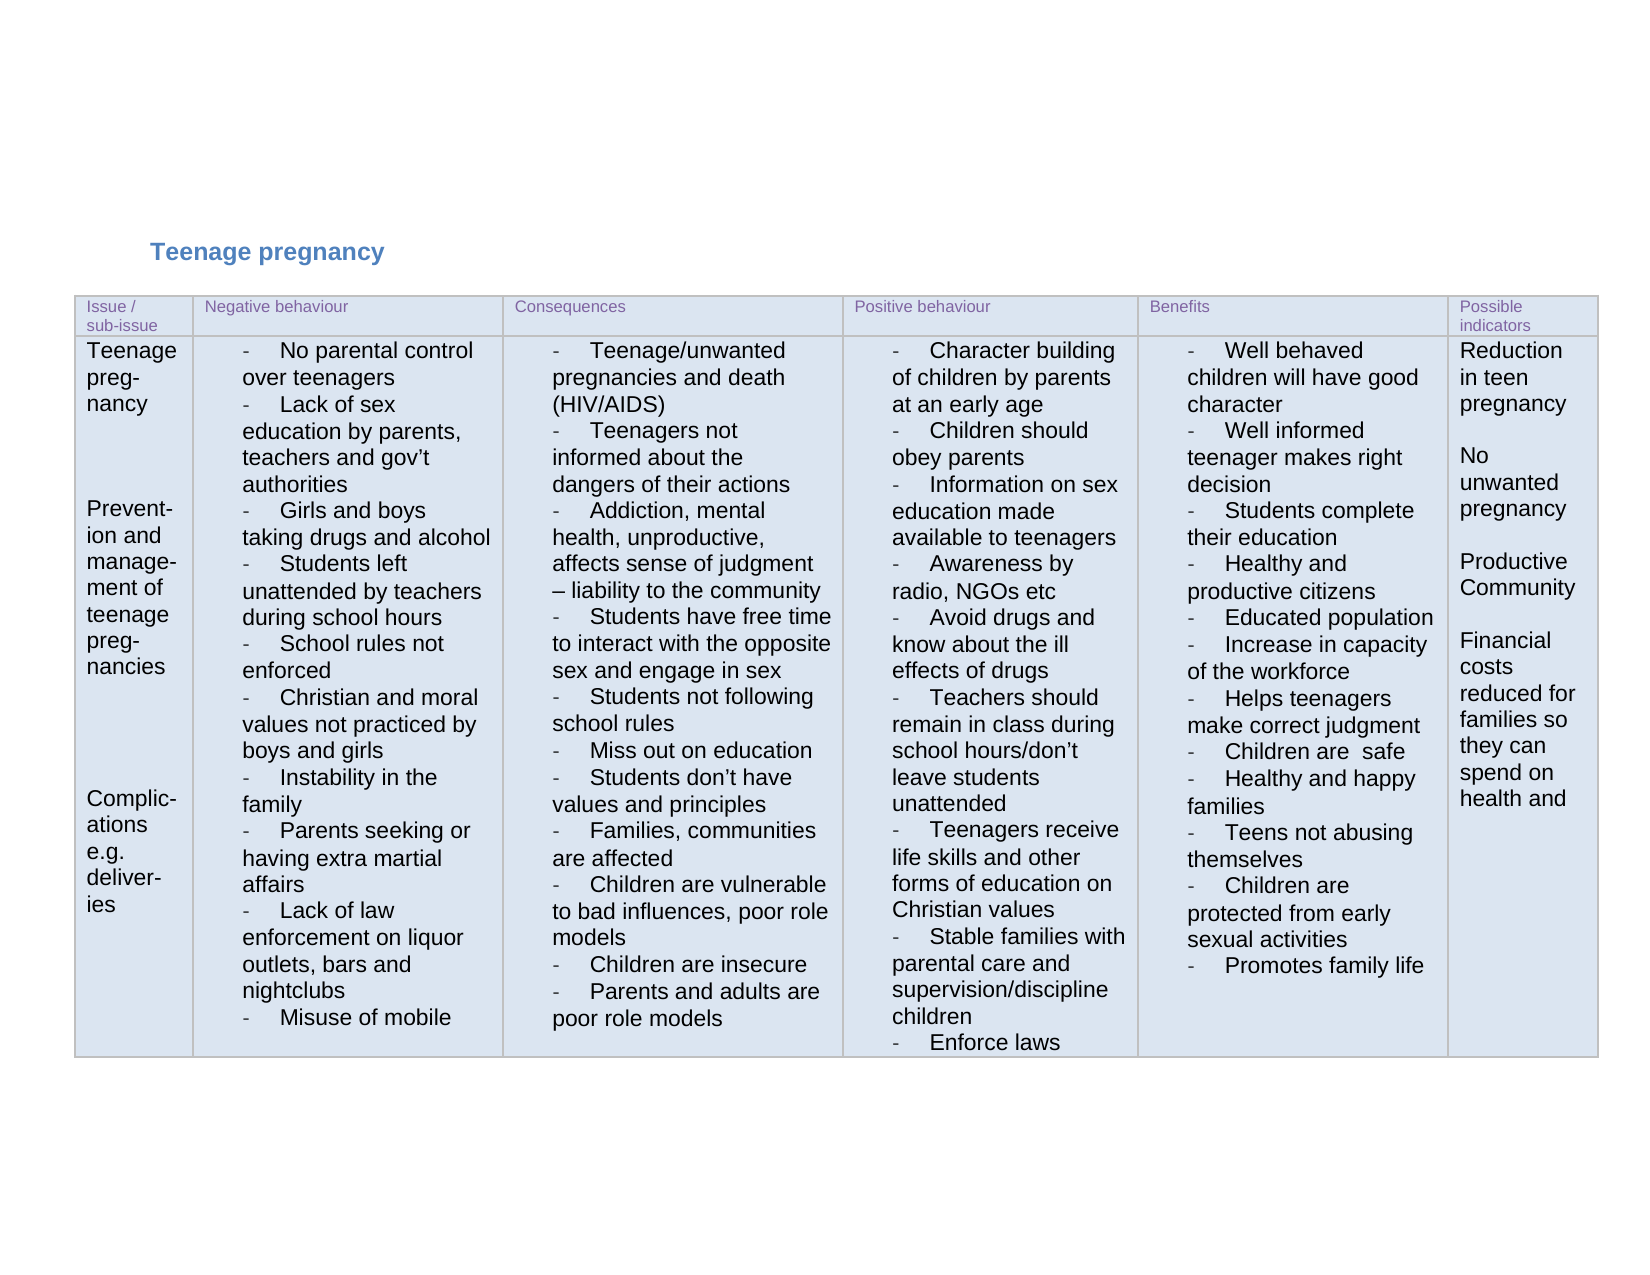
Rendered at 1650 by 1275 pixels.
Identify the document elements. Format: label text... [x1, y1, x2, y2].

table_cell Reduction in teen pregnancy No unwanted pregnancy Productive Community Financial costs reduced for families so they can spend on health and [1449, 337, 1597, 1056]
table_header Positive behaviour [844, 297, 1137, 335]
table_header Negative behaviour [194, 297, 502, 335]
subtitle Teenage pregnancy [150, 237, 1500, 266]
table_cell No parental control over teenagers Lack of sex education by parents, teachers and gov’t authorities Girls and boys taking drugs and alcohol Students left unattended by teachers during school hours School rules not enforced Christian and moral values not practiced by boys and girls Instability in the family Parents seeking or having extra martial affairs Lack of law enforcement on liquor outlets, bars and nightclubs Misuse of mobile [194, 337, 502, 1056]
table_header Benefits [1139, 297, 1447, 335]
table_header Consequences [504, 297, 842, 335]
table_header Issue / sub-issue [76, 297, 192, 335]
table_cell Teenage/unwanted pregnancies and death (HIV/AIDS) Teenagers not informed about the dangers of their actions Addiction, mental health, unproductive, affects sense of judgment – liability to the community Students have free time to interact with the opposite sex and engage in sex Students not following school rules Miss out on education Students don’t have values and principles Families, communities are affected Children are vulnerable to bad influences, poor role models Children are insecure Parents and adults are poor role models [504, 337, 842, 1056]
table_cell Character building of children by parents at an early age Children should obey parents Information on sex education made available to teenagers Awareness by radio, NGOs etc Avoid drugs and know about the ill effects of drugs Teachers should remain in class during school hours/don’t leave students unattended Teenagers receive life skills and other forms of education on Christian values Stable families with parental care and supervision/discipline children Enforce laws [844, 337, 1137, 1056]
table_cell Well behaved children will have good character Well informed teenager makes right decision Students complete their education Healthy and productive citizens Educated population Increase in capacity of the workforce Helps teenagers make correct judgment Children are safe Healthy and happy families Teens not abusing themselves Children are protected from early sexual activities Promotes family life [1139, 337, 1447, 1056]
table_cell Teenage preg-nancy Prevent- ion and manage-ment of teenage preg-nancies Complic-ations e.g. deliver-ies [76, 337, 192, 1056]
table_header Possible indicators [1449, 297, 1597, 335]
